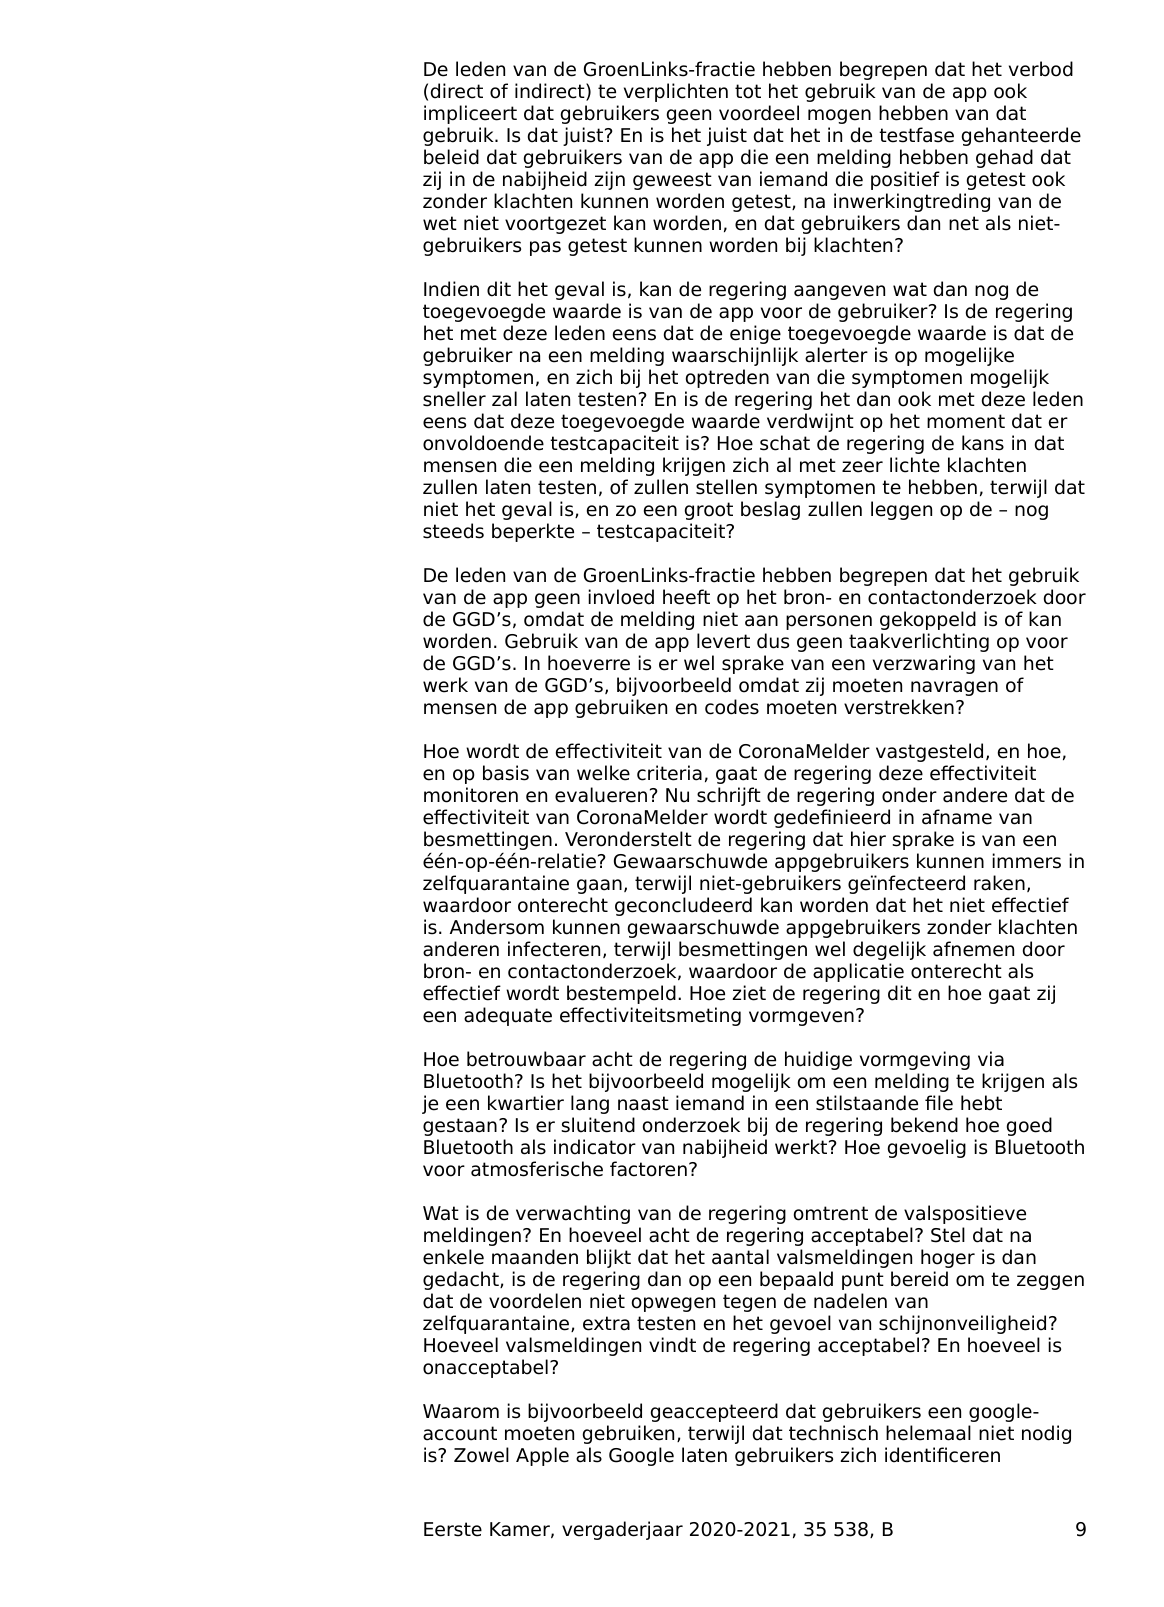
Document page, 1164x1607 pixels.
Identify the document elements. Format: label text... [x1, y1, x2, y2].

text Hoe betrouwbaar acht de regering de huidige vormgeving via Bluetooth? Is het bijvoorbeeld mogelijk om een melding te krijgen als je een kwartier lang naast iemand in een stilstaande file hebt gestaan? Is er sluitend onderzoek bij de regering bekend hoe goed Bluetooth als indicator van nabijheid werkt? Hoe gevoelig is Bluetooth voor atmosferische factoren? [422, 1049, 1087, 1181]
text Waarom is bijvoorbeeld geaccepteerd dat gebruikers een google-account moeten gebruiken, terwijl dat technisch helemaal niet nodig is? Zowel Apple als Google laten gebruikers zich identificeren [422, 1401, 1087, 1467]
text De leden van de GroenLinks-fractie hebben begrepen dat het gebruik van de app geen invloed heeft op het bron- en contactonderzoek door de GGD’s, omdat de melding niet aan personen gekoppeld is of kan worden. Gebruik van de app levert dus geen taakverlichting op voor de GGD’s. In hoeverre is er wel sprake van een verzwaring van het werk van de GGD’s, bijvoorbeeld omdat zij moeten navragen of mensen de app gebruiken en codes moeten verstrekken? [422, 565, 1087, 719]
text Wat is de verwachting van de regering omtrent de valspositieve meldingen? En hoeveel acht de regering acceptabel? Stel dat na enkele maanden blijkt dat het aantal valsmeldingen hoger is dan gedacht, is de regering dan op een bepaald punt bereid om te zeggen dat de voordelen niet opwegen tegen de nadelen van zelfquarantaine, extra testen en het gevoel van schijnonveiligheid? Hoeveel valsmeldingen vindt de regering acceptabel? En hoeveel is onacceptabel? [422, 1203, 1087, 1379]
text De leden van de GroenLinks-fractie hebben begrepen dat het verbod (direct of indirect) te verplichten tot het gebruik van de app ook impliceert dat gebruikers geen voordeel mogen hebben van dat gebruik. Is dat juist? En is het juist dat het in de testfase gehanteerde beleid dat gebruikers van de app die een melding hebben gehad dat zij in de nabijheid zijn geweest van iemand die positief is getest ook zonder klachten kunnen worden getest, na inwerkingtreding van de wet niet voortgezet kan worden, en dat gebruikers dan net als niet-gebruikers pas getest kunnen worden bij klachten? [422, 59, 1087, 257]
text Hoe wordt de effectiviteit van de CoronaMelder vastgesteld, en hoe, en op basis van welke criteria, gaat de regering deze effectiviteit monitoren en evalueren? Nu schrijft de regering onder andere dat de effectiviteit van CoronaMelder wordt gedefinieerd in afname van besmettingen. Veronderstelt de regering dat hier sprake is van een één-op-één-relatie? Gewaarschuwde appgebruikers kunnen immers in zelfquarantaine gaan, terwijl niet-gebruikers geïnfecteerd raken, waardoor onterecht geconcludeerd kan worden dat het niet effectief is. Andersom kunnen gewaarschuwde appgebruikers zonder klachten anderen infecteren, terwijl besmettingen wel degelijk afnemen door bron- en contactonderzoek, waardoor de applicatie onterecht als effectief wordt bestempeld. Hoe ziet de regering dit en hoe gaat zij een adequate effectiviteitsmeting vormgeven? [422, 741, 1087, 1027]
text Indien dit het geval is, kan de regering aangeven wat dan nog de toegevoegde waarde is van de app voor de gebruiker? Is de regering het met deze leden eens dat de enige toegevoegde waarde is dat de gebruiker na een melding waarschijnlijk alerter is op mogelijke symptomen, en zich bij het optreden van die symptomen mogelijk sneller zal laten testen? En is de regering het dan ook met deze leden eens dat deze toegevoegde waarde verdwijnt op het moment dat er onvoldoende testcapaciteit is? Hoe schat de regering de kans in dat mensen die een melding krijgen zich al met zeer lichte klachten zullen laten testen, of zullen stellen symptomen te hebben, terwijl dat niet het geval is, en zo een groot beslag zullen leggen op de – nog steeds beperkte – testcapaciteit? [422, 279, 1087, 543]
